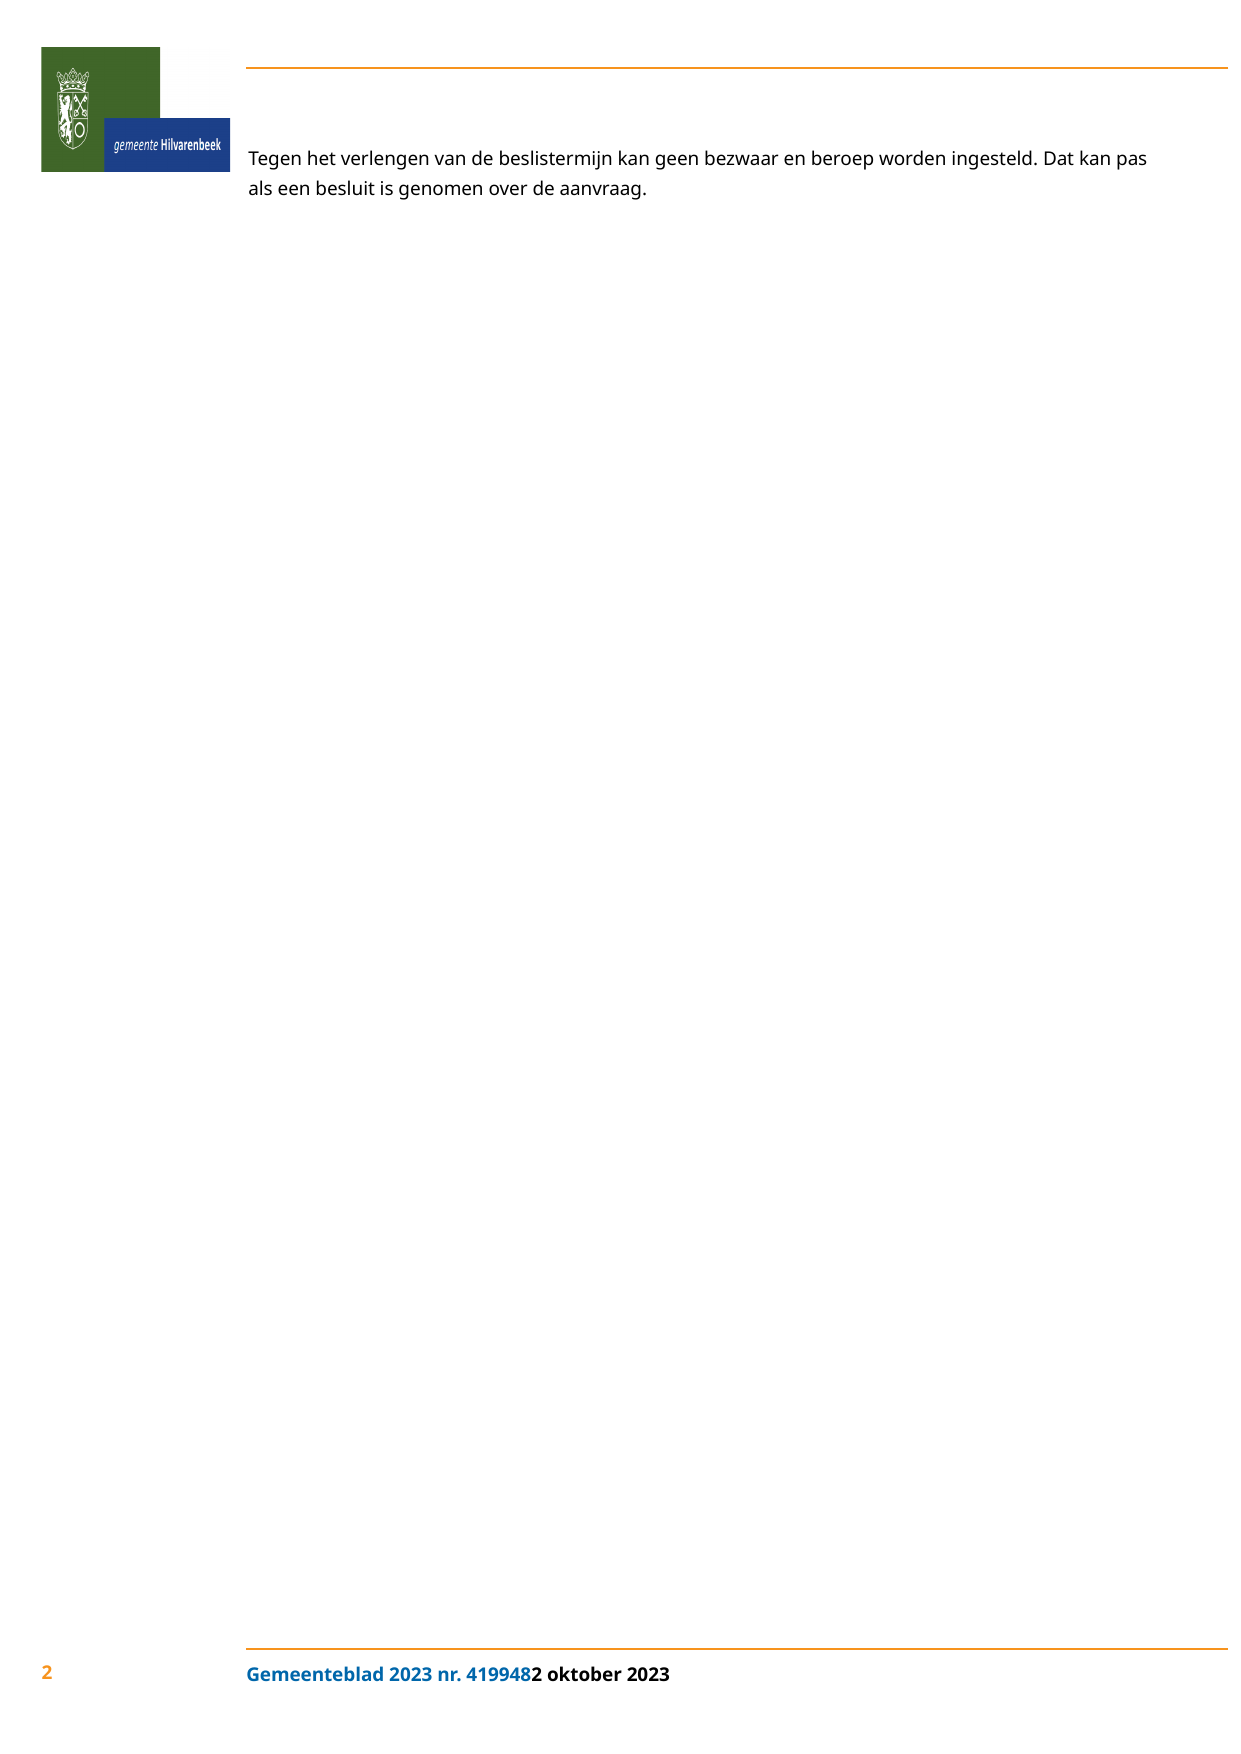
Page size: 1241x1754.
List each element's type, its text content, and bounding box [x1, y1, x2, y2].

text Tegen het verlengen van de beslistermijn kan geen bezwaar en beroep worden ingesteld. Dat kan pas als een besluit is genomen over de aanvraag. [248, 145, 1152, 201]
picture [41, 47, 231, 172]
